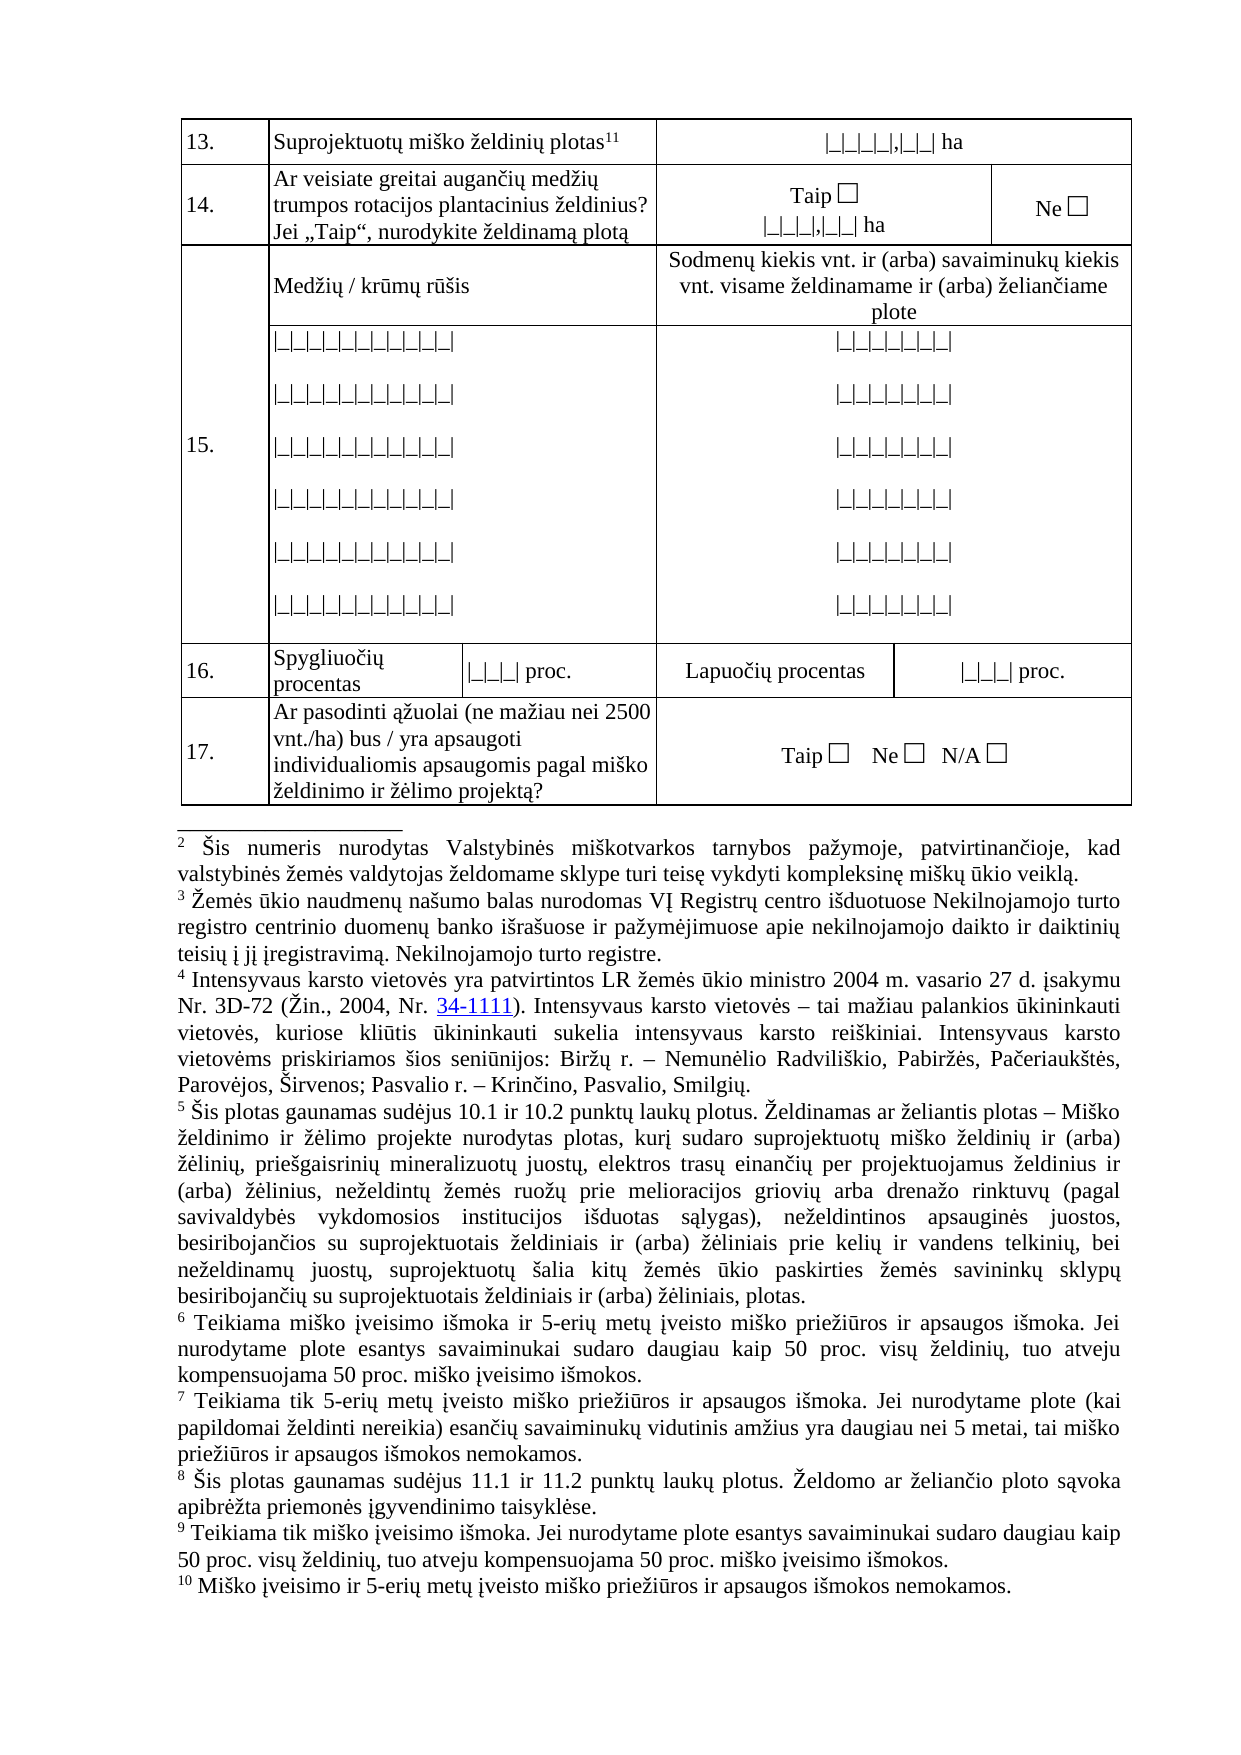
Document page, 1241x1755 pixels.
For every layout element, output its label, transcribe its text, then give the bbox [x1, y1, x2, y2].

table_cell Taip □ |_|_|_|,|_|_| ha [657, 165, 991, 244]
text 7 Teikiama tik 5-erių metų įveisto miško priežiūros ir apsaugos išmoka. Jei nurodytame plote (kai papildomai želdinti nereikia) esančių savaiminukų vidutinis amžius yra daugiau nei 5 metai, tai miško priežiūros ir apsaugos išmokos nemokamos. [177, 1388, 1122, 1467]
table_cell Suprojektuotų miško želdinių plotas11 [270, 120, 656, 163]
text 4 Intensyvaus karsto vietovės yra patvirtintos LR žemės ūkio ministro 2004 m. vasario 27 d. įsakymu Nr. 3D-72 (Žin., 2004, Nr. 34-1111). Intensyvaus karsto vietovės – tai mažiau palankios ūkininkauti vietovės, kuriose kliūtis ūkininkauti sukelia intensyvaus karsto reiškiniai. Intensyvaus karsto vietovėms priskiriamos šios seniūnijos: Biržų r. – Nemunėlio Radviliškio, Pabiržės, Pačeriaukštės, Parovėjos, Širvenos; Pasvalio r. – Krinčino, Pasvalio, Smilgių. [177, 966, 1122, 1098]
text 9 Teikiama tik miško įveisimo išmoka. Jei nurodytame plote esantys savaiminukai sudaro daugiau kaip 50 proc. visų želdinių, tuo atveju kompensuojama 50 proc. miško įveisimo išmokos. [177, 1519, 1122, 1572]
table_cell Taip □ Ne □ N/A □ [657, 698, 1131, 804]
text 5 Šis plotas gaunamas sudėjus 10.1 ir 10.2 punktų laukų plotus. Želdinamas ar želiantis plotas – Miško želdinimo ir žėlimo projekte nurodytas plotas, kurį sudaro suprojektuotų miško želdinių ir (arba) žėlinių, priešgaisrinių mineralizuotų juostų, elektros trasų einančių per projektuojamus želdinius ir (arba) žėlinius, neželdintų žemės ruožų prie melioracijos griovių arba drenažo rinktuvų (pagal savivaldybės vykdomosios institucijos išduotas sąlygas), neželdintinos apsauginės juostos, besiribojančios su suprojektuotais želdiniais ir (arba) žėliniais prie kelių ir vandens telkinių, bei neželdinamų juostų, suprojektuotų šalia kitų žemės ūkio paskirties žemės savininkų sklypų besiribojančių su suprojektuotais želdiniais ir (arba) žėliniais, plotas. [177, 1098, 1122, 1308]
table_cell Sodmenų kiekis vnt. ir (arba) savaiminukų kiekis vnt. visame želdinamame ir (arba) želiančiame plote [657, 246, 1131, 325]
text 2 Šis numeris nurodytas Valstybinės miškotvarkos tarnybos pažymoje, patvirtinančioje, kad valstybinės žemės valdytojas želdomame sklype turi teisę vykdyti kompleksinę miškų ūkio veiklą. [177, 834, 1122, 887]
table_cell 16. [182, 644, 268, 697]
table_cell Ar pasodinti ąžuolai (ne mažiau nei 2500 vnt./ha) bus / yra apsaugoti individualiomis apsaugomis pagal miško želdinimo ir žėlimo projektą? [270, 698, 656, 804]
table_cell 15. [182, 246, 268, 643]
table_cell Ne □ [992, 165, 1131, 244]
table_cell |_|_|_|_|_|_|_| |_|_|_|_|_|_|_| |_|_|_|_|_|_|_| |_|_|_|_|_|_|_| |_|_|_|_|_|_|_| |_|_|_|_|_|_|_| [657, 326, 1131, 643]
table_cell 13. [182, 120, 268, 163]
text __________________ [177, 805, 1122, 834]
table_cell Lapuočių procentas [657, 644, 893, 697]
text 10 Miško įveisimo ir 5-erių metų įveisto miško priežiūros ir apsaugos išmokos nemokamos. [177, 1572, 1122, 1598]
text 3 Žemės ūkio naudmenų našumo balas nurodomas VĮ Registrų centro išduotuose Nekilnojamojo turto registro centrinio duomenų banko išrašuose ir pažymėjimuose apie nekilnojamojo daikto ir daiktinių teisių į jį įregistravimą. Nekilnojamojo turto registre. [177, 887, 1122, 966]
table_cell |_|_|_|_|_|_|_|_|_|_|_| |_|_|_|_|_|_|_|_|_|_|_| |_|_|_|_|_|_|_|_|_|_|_| |_|_|_|_|_|_|_|_|_|_|_| |_|_|_|_|_|_|_|_|_|_|_| |_|_|_|_|_|_|_|_|_|_|_| [270, 326, 656, 643]
table_cell 14. [182, 165, 268, 244]
table_cell |_|_|_|_|,|_|_| ha [657, 120, 1131, 163]
table_cell Medžių / krūmų rūšis [270, 246, 656, 325]
table_cell |_|_|_| proc. [463, 644, 656, 697]
table_cell Ar veisiate greitai augančių medžių trumpos rotacijos plantacinius želdinius? Jei „Taip“, nurodykite želdinamą plotą [270, 165, 656, 244]
table_cell Spygliuočių procentas [270, 644, 462, 697]
text 6 Teikiama miško įveisimo išmoka ir 5-erių metų įveisto miško priežiūros ir apsaugos išmoka. Jei nurodytame plote esantys savaiminukai sudaro daugiau kaip 50 proc. visų želdinių, tuo atveju kompensuojama 50 proc. miško įveisimo išmokos. [177, 1308, 1122, 1388]
table_cell |_|_|_| proc. [895, 644, 1131, 697]
table_cell 17. [182, 698, 268, 804]
text 8 Šis plotas gaunamas sudėjus 11.1 ir 11.2 punktų laukų plotus. Želdomo ar želiančio ploto sąvoka apibrėžta priemonės įgyvendinimo taisyklėse. [177, 1467, 1122, 1519]
